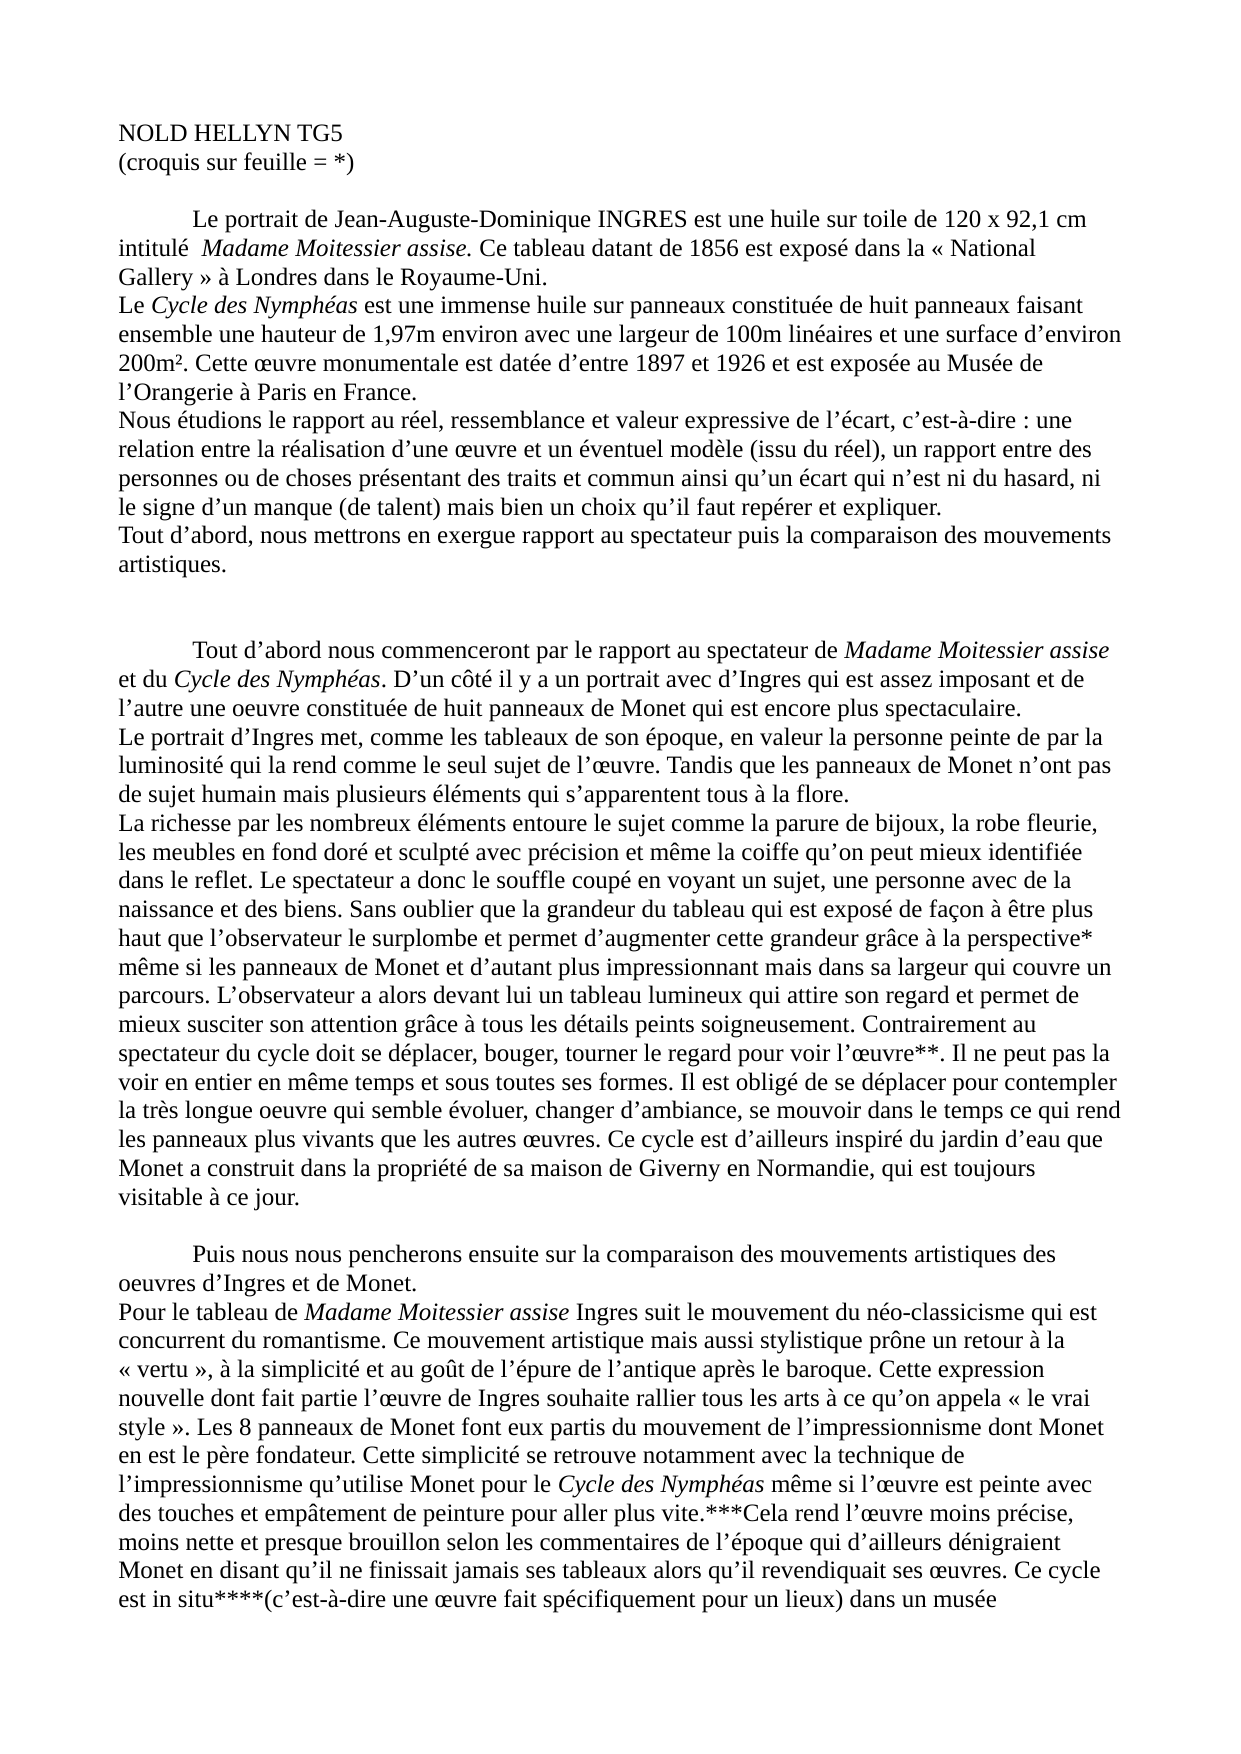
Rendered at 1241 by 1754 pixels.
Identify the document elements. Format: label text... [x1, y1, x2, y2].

text Tout d’abord, nous mettrons en exergue rapport au spectateur puis la comparaison des mouvements artistiques. [118, 521, 1122, 578]
text NOLD HELLYN TG5 [118, 118, 1122, 147]
text Le portrait d’Ingres met, comme les tableaux de son époque, en valeur la personne peinte de par la luminosité qui la rend comme le seul sujet de l’œuvre. Tandis que les panneaux de Monet n’ont pas de sujet humain mais plusieurs éléments qui s’apparentent tous à la flore. [118, 722, 1122, 808]
text Puis nous nous pencherons ensuite sur la comparaison des mouvements artistiques des oeuvres d’Ingres et de Monet. [118, 1239, 1122, 1297]
text La richesse par les nombreux éléments entoure le sujet comme la parure de bijoux, la robe fleurie, les meubles en fond doré et sculpté avec précision et même la coiffe qu’on peut mieux identifiée dans le reflet. Le spectateur a donc le souffle coupé en voyant un sujet, une personne avec de la naissance et des biens. Sans oublier que la grandeur du tableau qui est exposé de façon à être plus haut que l’observateur le surplombe et permet d’augmenter cette grandeur grâce à la perspective* même si les panneaux de Monet et d’autant plus impressionnant mais dans sa largeur qui couvre un parcours. L’observateur a alors devant lui un tableau lumineux qui attire son regard et permet de mieux susciter son attention grâce à tous les détails peints soigneusement. Contrairement au spectateur du cycle doit se déplacer, bouger, tourner le regard pour voir l’œuvre**. Il ne peut pas la voir en entier en même temps et sous toutes ses formes. Il est obligé de se déplacer pour contempler la très longue oeuvre qui semble évoluer, changer d’ambiance, se mouvoir dans le temps ce qui rend les panneaux plus vivants que les autres œuvres. Ce cycle est d’ailleurs inspiré du jardin d’eau que Monet a construit dans la propriété de sa maison de Giverny en Normandie, qui est toujours visitable à ce jour. [118, 808, 1122, 1211]
text Nous étudions le rapport au réel, ressemblance et valeur expressive de l’écart, c’est-à-dire : une relation entre la réalisation d’une œuvre et un éventuel modèle (issu du réel), un rapport entre des personnes ou de choses présentant des traits et commun ainsi qu’un écart qui n’est ni du hasard, ni le signe d’un manque (de talent) mais bien un choix qu’il faut repérer et expliquer. [118, 406, 1122, 521]
text (croquis sur feuille = *) [118, 147, 1122, 176]
text Tout d’abord nous commenceront par le rapport au spectateur de Madame Moitessier assise et du Cycle des Nymphéas. D’un côté il y a un portrait avec d’Ingres qui est assez imposant et de l’autre une oeuvre constituée de huit panneaux de Monet qui est encore plus spectaculaire. [118, 636, 1122, 722]
text Pour le tableau de Madame Moitessier assise Ingres suit le mouvement du néo-classicisme qui est concurrent du romantisme. Ce mouvement artistique mais aussi stylistique prône un retour à la « vertu », à la simplicité et au goût de l’épure de l’antique après le baroque. Cette expression nouvelle dont fait partie l’œuvre de Ingres souhaite rallier tous les arts à ce qu’on appela « le vrai style ». Les 8 panneaux de Monet font eux partis du mouvement de l’impressionnisme dont Monet en est le père fondateur. Cette simplicité se retrouve notamment avec la technique de l’impressionnisme qu’utilise Monet pour le Cycle des Nymphéas même si l’œuvre est peinte avec des touches et empâtement de peinture pour aller plus vite.***Cela rend l’œuvre moins précise, moins nette et presque brouillon selon les commentaires de l’époque qui d’ailleurs dénigraient Monet en disant qu’il ne finissait jamais ses tableaux alors qu’il revendiquait ses œuvres. Ce cycle est in situ****(c’est-à-dire une œuvre fait spécifiquement pour un lieux) dans un musée [118, 1297, 1122, 1613]
text Le portrait de Jean-Auguste-Dominique INGRES est une huile sur toile de 120 x 92,1 cm intitulé Madame Moitessier assise. Ce tableau datant de 1856 est exposé dans la « National Gallery » à Londres dans le Royaume-Uni. [118, 204, 1122, 291]
text Le Cycle des Nymphéas est une immense huile sur panneaux constituée de huit panneaux faisant ensemble une hauteur de 1,97m environ avec une largeur de 100m linéaires et une surface d’environ 200m². Cette œuvre monumentale est datée d’entre 1897 et 1926 et est exposée au Musée de l’Orangerie à Paris en France. [118, 291, 1122, 406]
